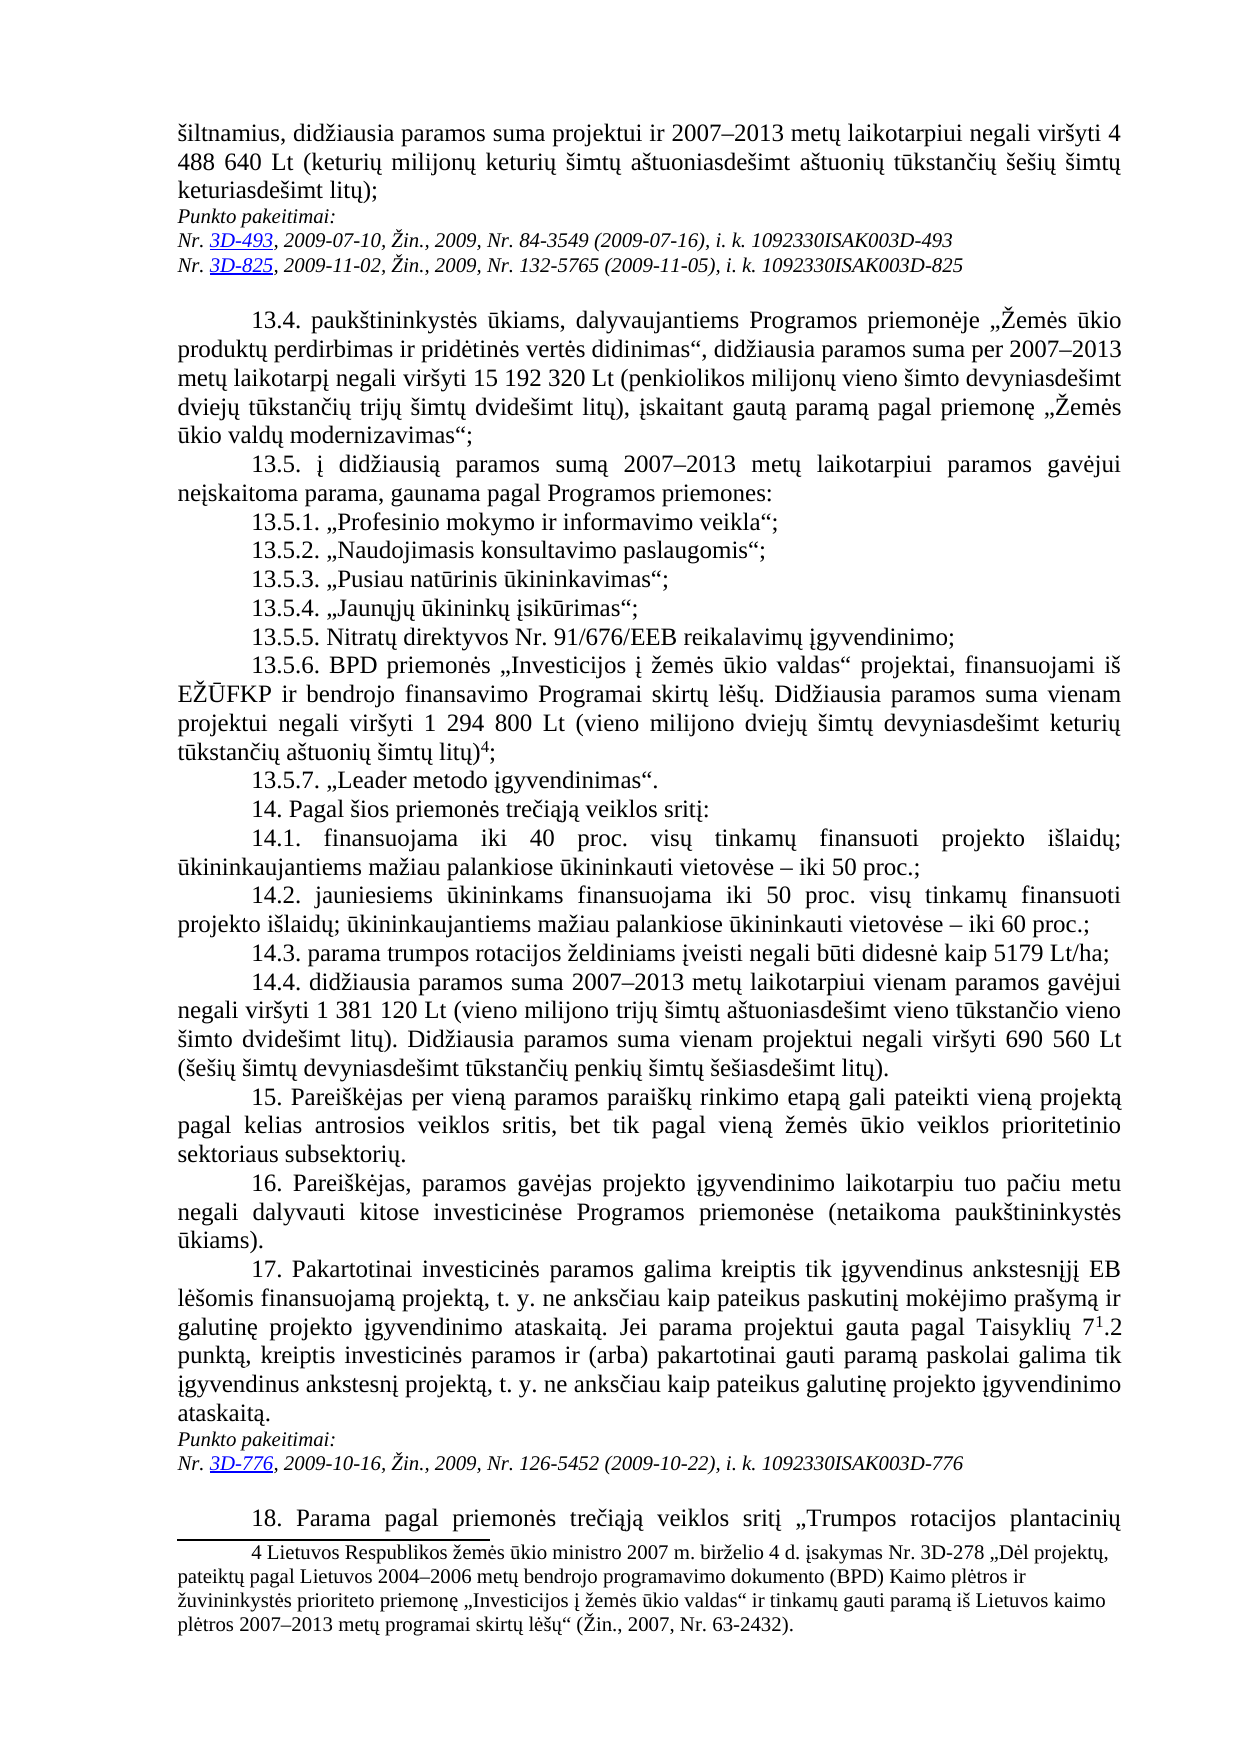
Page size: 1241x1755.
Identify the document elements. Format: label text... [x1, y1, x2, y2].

text 14.4. didžiausia paramos suma 2007–2013 metų laikotarpiui vienam paramos gavėjui negali viršyti 1 381 120 Lt (vieno milijono trijų šimtų aštuoniasdešimt vieno tūkstančio vieno šimto dvidešimt litų). Didžiausia paramos suma vienam projektui negali viršyti 690 560 Lt (šešių šimtų devyniasdešimt tūkstančių penkių šimtų šešiasdešimt litų). [177, 967, 1122, 1082]
text 13.5.5. Nitratų direktyvos Nr. 91/676/EEB reikalavimų įgyvendinimo; [177, 622, 1122, 650]
text 17. Pakartotinai investicinės paramos galima kreiptis tik įgyvendinus ankstesnįjį EB lėšomis finansuojamą projektą, t. y. ne anksčiau kaip pateikus paskutinį mokėjimo prašymą ir galutinę projekto įgyvendinimo ataskaitą. Jei parama projektui gauta pagal Taisyklių 71.2 punktą, kreiptis investicinės paramos ir (arba) pakartotinai gauti paramą paskolai galima tik įgyvendinus ankstesnį projektą, t. y. ne anksčiau kaip pateikus galutinę projekto įgyvendinimo ataskaitą. [177, 1254, 1122, 1427]
text 13.5.1. „Profesinio mokymo ir informavimo veikla“; [177, 507, 1122, 535]
text Punkto pakeitimai: [177, 204, 1122, 228]
text 14.1. finansuojama iki 40 proc. visų tinkamų finansuoti projekto išlaidų; ūkininkaujantiems mažiau palankiose ūkininkauti vietovėse – iki 50 proc.; [177, 823, 1122, 880]
text 15. Pareiškėjas per vieną paramos paraiškų rinkimo etapą gali pateikti vieną projektą pagal kelias antrosios veiklos sritis, bet tik pagal vieną žemės ūkio veiklos prioritetinio sektoriaus subsektorių. [177, 1082, 1122, 1168]
text Lietuvos Respublikos žemės ūkio ministro 2007 m. birželio 4 d. įsakymas Nr. 3D-278 „Dėl projektų, pateiktų pagal Lietuvos 2004–2006 metų bendrojo programavimo dokumento (BPD) Kaimo plėtros ir žuvininkystės prioriteto priemonę „Investicijos į žemės ūkio valdas“ ir tinkamų gauti paramą iš Lietuvos kaimo plėtros 2007–2013 metų programai skirtų lėšų“ (Žin., 2007, Nr. 63-2432). [177, 1540, 1122, 1636]
text 13.5.2. „Naudojimasis konsultavimo paslaugomis“; [177, 535, 1122, 564]
text 16. Pareiškėjas, paramos gavėjas projekto įgyvendinimo laikotarpiu tuo pačiu metu negali dalyvauti kitose investicinėse Programos priemonėse (netaikoma paukštininkystės ūkiams). [177, 1168, 1122, 1254]
text 14.2. jauniesiems ūkininkams finansuojama iki 50 proc. visų tinkamų finansuoti projekto išlaidų; ūkininkaujantiems mažiau palankiose ūkininkauti vietovėse – iki 60 proc.; [177, 880, 1122, 938]
text šiltnamius, didžiausia paramos suma projektui ir 2007–2013 metų laikotarpiui negali viršyti 4 488 640 Lt (keturių milijonų keturių šimtų aštuoniasdešimt aštuonių tūkstančių šešių šimtų keturiasdešimt litų); [177, 118, 1122, 204]
text 13.4. paukštininkystės ūkiams, dalyvaujantiems Programos priemonėje „Žemės ūkio produktų perdirbimas ir pridėtinės vertės didinimas“, didžiausia paramos suma per 2007–2013 metų laikotarpį negali viršyti 15 192 320 Lt (penkiolikos milijonų vieno šimto devyniasdešimt dviejų tūkstančių trijų šimtų dvidešimt litų), įskaitant gautą paramą pagal priemonę „Žemės ūkio valdų modernizavimas“; [177, 305, 1122, 449]
text 13.5. į didžiausią paramos sumą 2007–2013 metų laikotarpiui paramos gavėjui neįskaitoma parama, gaunama pagal Programos priemones: [177, 449, 1122, 507]
text 14. Pagal šios priemonės trečiąją veiklos sritį: [177, 794, 1122, 823]
text 13.5.4. „Jaunųjų ūkininkų įsikūrimas“; [177, 593, 1122, 622]
text 13.5.3. „Pusiau natūrinis ūkininkavimas“; [177, 564, 1122, 593]
text 14.3. parama trumpos rotacijos želdiniams įveisti negali būti didesnė kaip 5179 Lt/ha; [177, 938, 1122, 967]
text 13.5.6. BPD priemonės „Investicijos į žemės ūkio valdas“ projektai, finansuojami iš EŽŪFKP ir bendrojo finansavimo Programai skirtų lėšų. Didžiausia paramos suma vienam projektui negali viršyti 1 294 800 Lt (vieno milijono dviejų šimtų devyniasdešimt keturių tūkstančių aštuonių šimtų litų); [177, 650, 1122, 765]
text Nr. 3D-825, 2009-11-02, Žin., 2009, Nr. 132-5765 (2009-11-05), i. k. 1092330ISAK003D-825 [177, 252, 1122, 277]
text Nr. 3D-493, 2009-07-10, Žin., 2009, Nr. 84-3549 (2009-07-16), i. k. 1092330ISAK003D-493 [177, 228, 1122, 252]
text Nr. 3D-776, 2009-10-16, Žin., 2009, Nr. 126-5452 (2009-10-22), i. k. 1092330ISAK003D-776 [177, 1451, 1122, 1475]
text Punkto pakeitimai: [177, 1427, 1122, 1451]
text 13.5.7. „Leader metodo įgyvendinimas“. [177, 765, 1122, 794]
text 18. Parama pagal priemonės trečiąją veiklos sritį „Trumpos rotacijos plantacinių [177, 1503, 1122, 1532]
